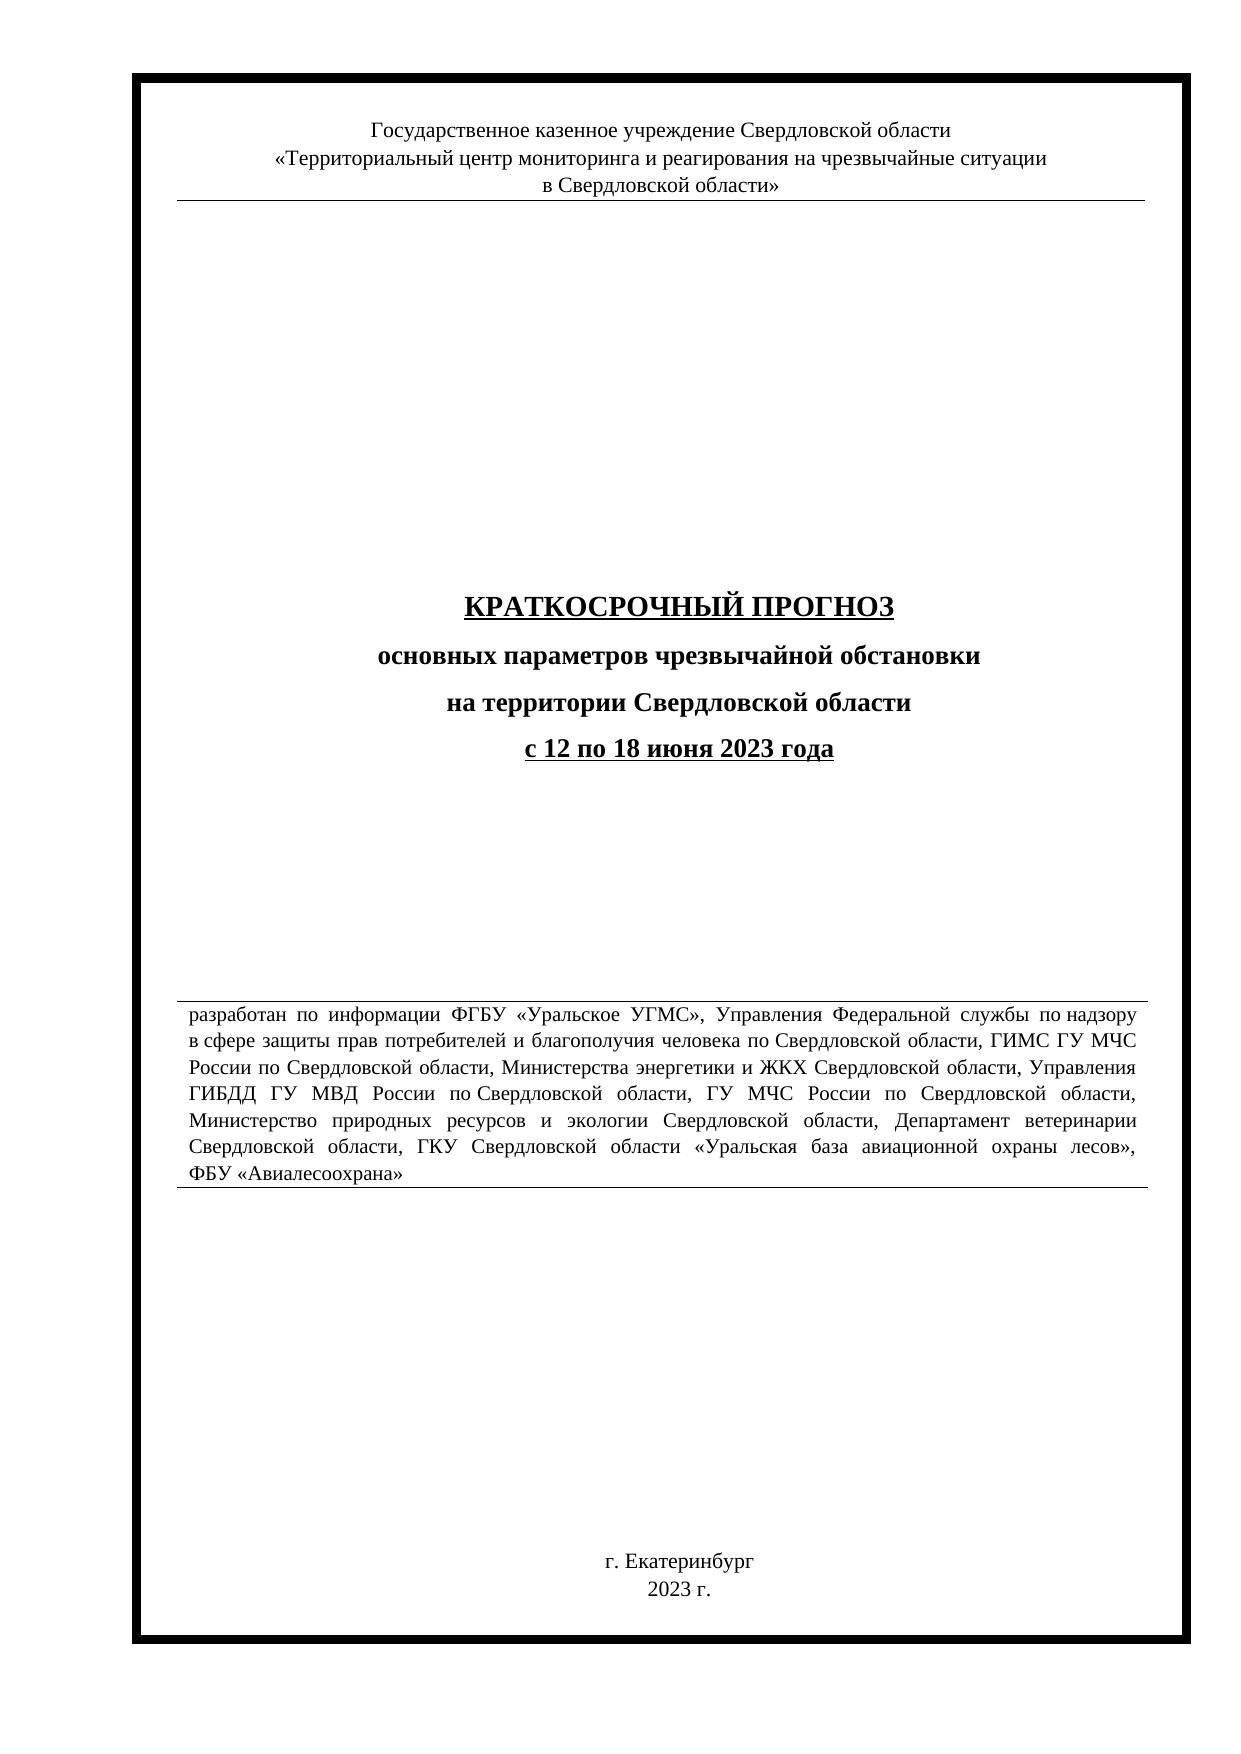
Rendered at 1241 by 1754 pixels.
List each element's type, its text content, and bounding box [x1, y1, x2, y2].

text с 12 по 18 июня 2023 года [177, 732, 1181, 764]
table_header разработан по информации ФГБУ «Уральское УГМС», Управления Федеральной службы по надзору в сфере защиты прав потребителей и благополучия человека по Свердловской области, ГИМС ГУ МЧС России по Свердловской области, Министерства энергетики и ЖКХ Свердловской области, Управления ГИБДД ГУ МВД России по Свердловской области, ГУ МЧС России по Свердловской области, Министерство природных ресурсов и экологии Свердловской области, Департамент ветеринарии Свердловской области, ГКУ Свердловской области «Уральская база авиационной охраны лесов», ФБУ «Авиалесоохрана» [177, 1002, 1148, 1187]
text 2023 г. [177, 1576, 1181, 1601]
text КРАТКОСРОЧНЫЙ ПРОГНОЗ [177, 589, 1181, 622]
text на территории Свердловской области [177, 686, 1181, 717]
table_header Государственное казенное учреждение Свердловской области «Территориальный центр мониторинга и реагирования на чрезвычайные ситуации в Свердловской области» [177, 117, 1144, 200]
text г. Екатеринбург [177, 1548, 1181, 1574]
text основных параметров чрезвычайной обстановки [177, 639, 1181, 670]
